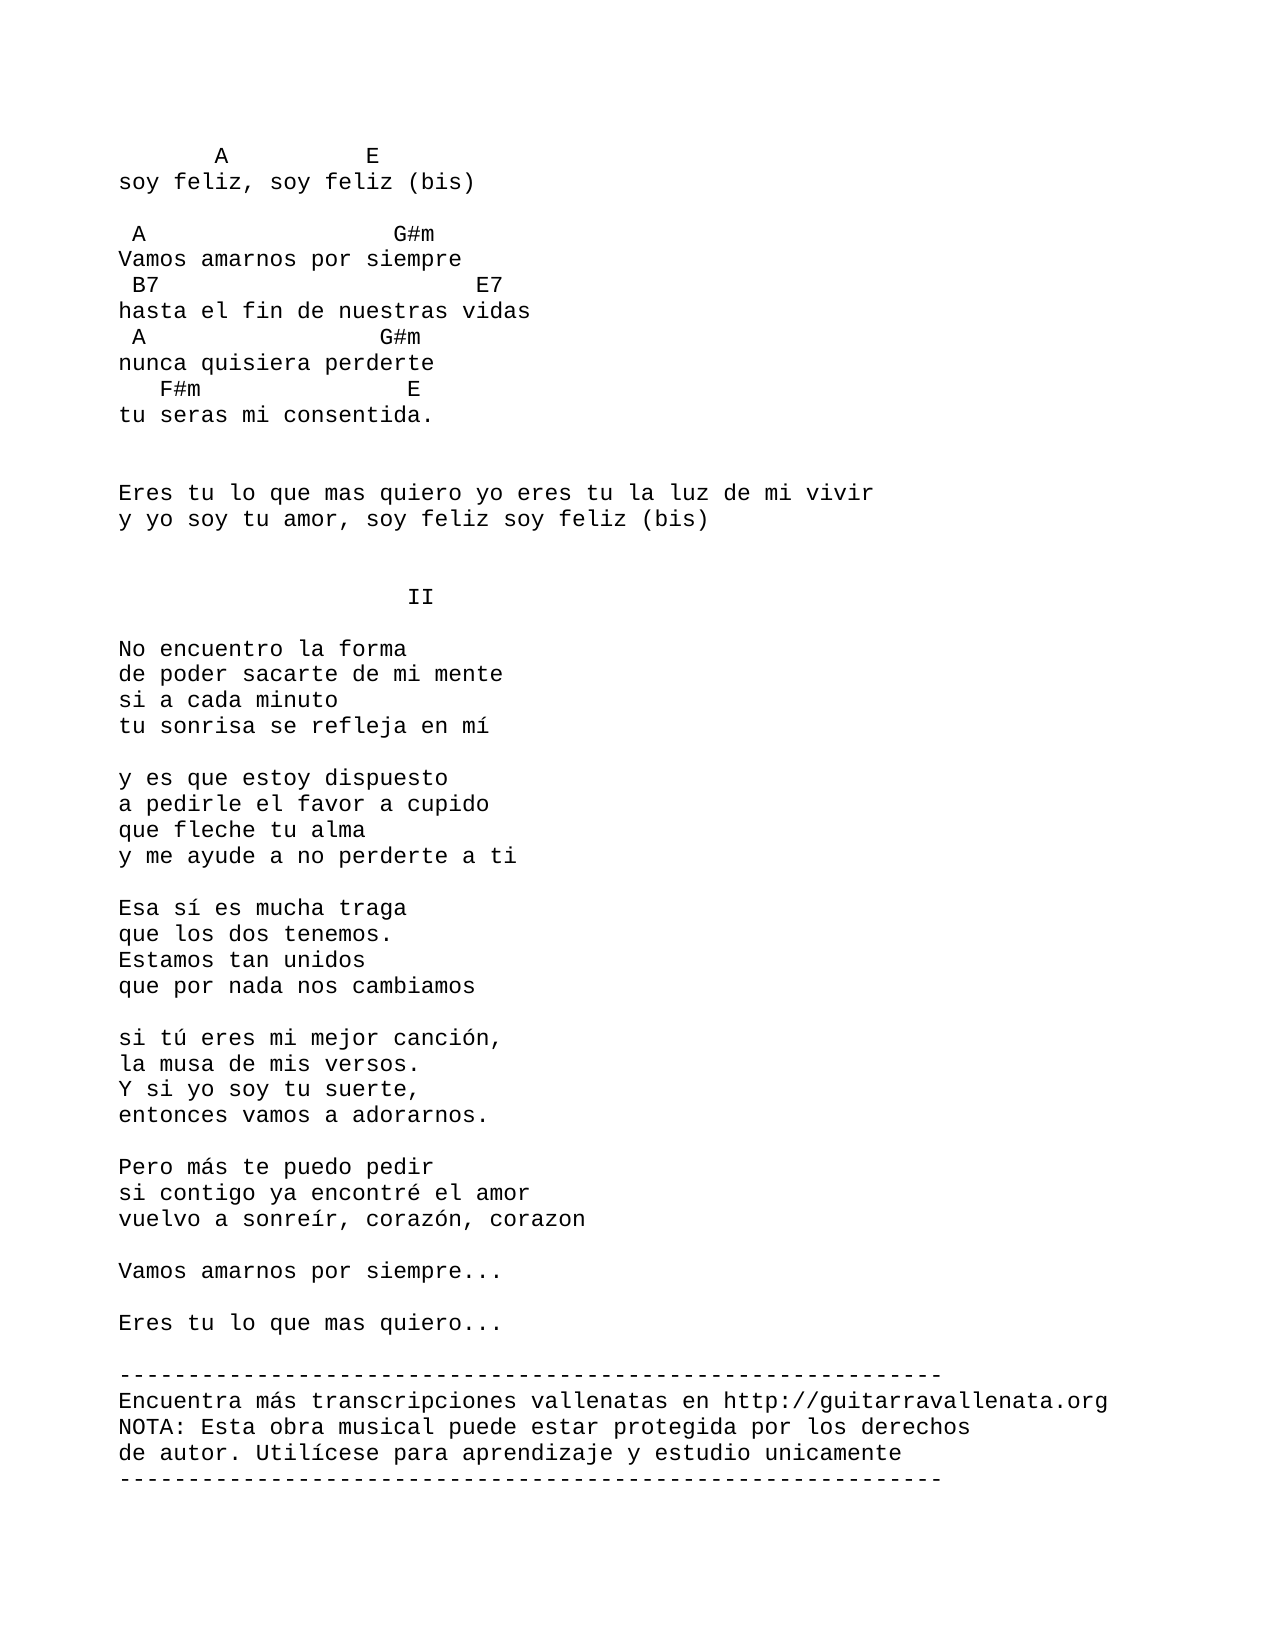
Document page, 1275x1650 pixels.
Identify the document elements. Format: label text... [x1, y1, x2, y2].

text que los dos tenemos. [118, 922, 1157, 948]
text si contigo ya encontré el amor [118, 1182, 1157, 1207]
text entonces vamos a adorarnos. [118, 1104, 1157, 1130]
text NOTA: Esta obra musical puede estar protegida por los derechos [118, 1415, 1157, 1441]
text ------------------------------------------------------------ [118, 1467, 1157, 1493]
text soy feliz, soy feliz (bis) [118, 170, 1157, 196]
text A G#m [118, 326, 1157, 352]
text de poder sacarte de mi mente [118, 663, 1157, 689]
text No encuentro la forma [118, 637, 1157, 663]
text Eres tu lo que mas quiero yo eres tu la luz de mi vivir [118, 481, 1157, 507]
text Y si yo soy tu suerte, [118, 1078, 1157, 1104]
text tu seras mi consentida. [118, 403, 1157, 429]
text Encuentra más transcripciones vallenatas en http://guitarravallenata.org [118, 1389, 1157, 1415]
text hasta el fin de nuestras vidas [118, 300, 1157, 326]
text y me ayude a no perderte a ti [118, 844, 1157, 870]
text que fleche tu alma [118, 818, 1157, 844]
text Estamos tan unidos [118, 948, 1157, 974]
text tu sonrisa se refleja en mí [118, 715, 1157, 741]
text si a cada minuto [118, 689, 1157, 715]
text Vamos amarnos por siempre... [118, 1259, 1157, 1285]
text nunca quisiera perderte [118, 352, 1157, 377]
text a pedirle el favor a cupido [118, 792, 1157, 818]
text F#m E [118, 377, 1157, 403]
text vuelvo a sonreír, corazón, corazon [118, 1207, 1157, 1233]
text y es que estoy dispuesto [118, 767, 1157, 792]
text si tú eres mi mejor canción, [118, 1026, 1157, 1052]
text de autor. Utilícese para aprendizaje y estudio unicamente [118, 1441, 1157, 1467]
text Vamos amarnos por siempre [118, 248, 1157, 274]
text B7 E7 [118, 274, 1157, 300]
text y yo soy tu amor, soy feliz soy feliz (bis) [118, 507, 1157, 533]
text Esa sí es mucha traga [118, 896, 1157, 922]
text que por nada nos cambiamos [118, 974, 1157, 1000]
text II [118, 585, 1157, 611]
text la musa de mis versos. [118, 1052, 1157, 1078]
text Pero más te puedo pedir [118, 1156, 1157, 1182]
text A G#m [118, 222, 1157, 248]
text Eres tu lo que mas quiero... [118, 1311, 1157, 1337]
text ------------------------------------------------------------ [118, 1363, 1157, 1389]
text A E [118, 144, 1157, 170]
